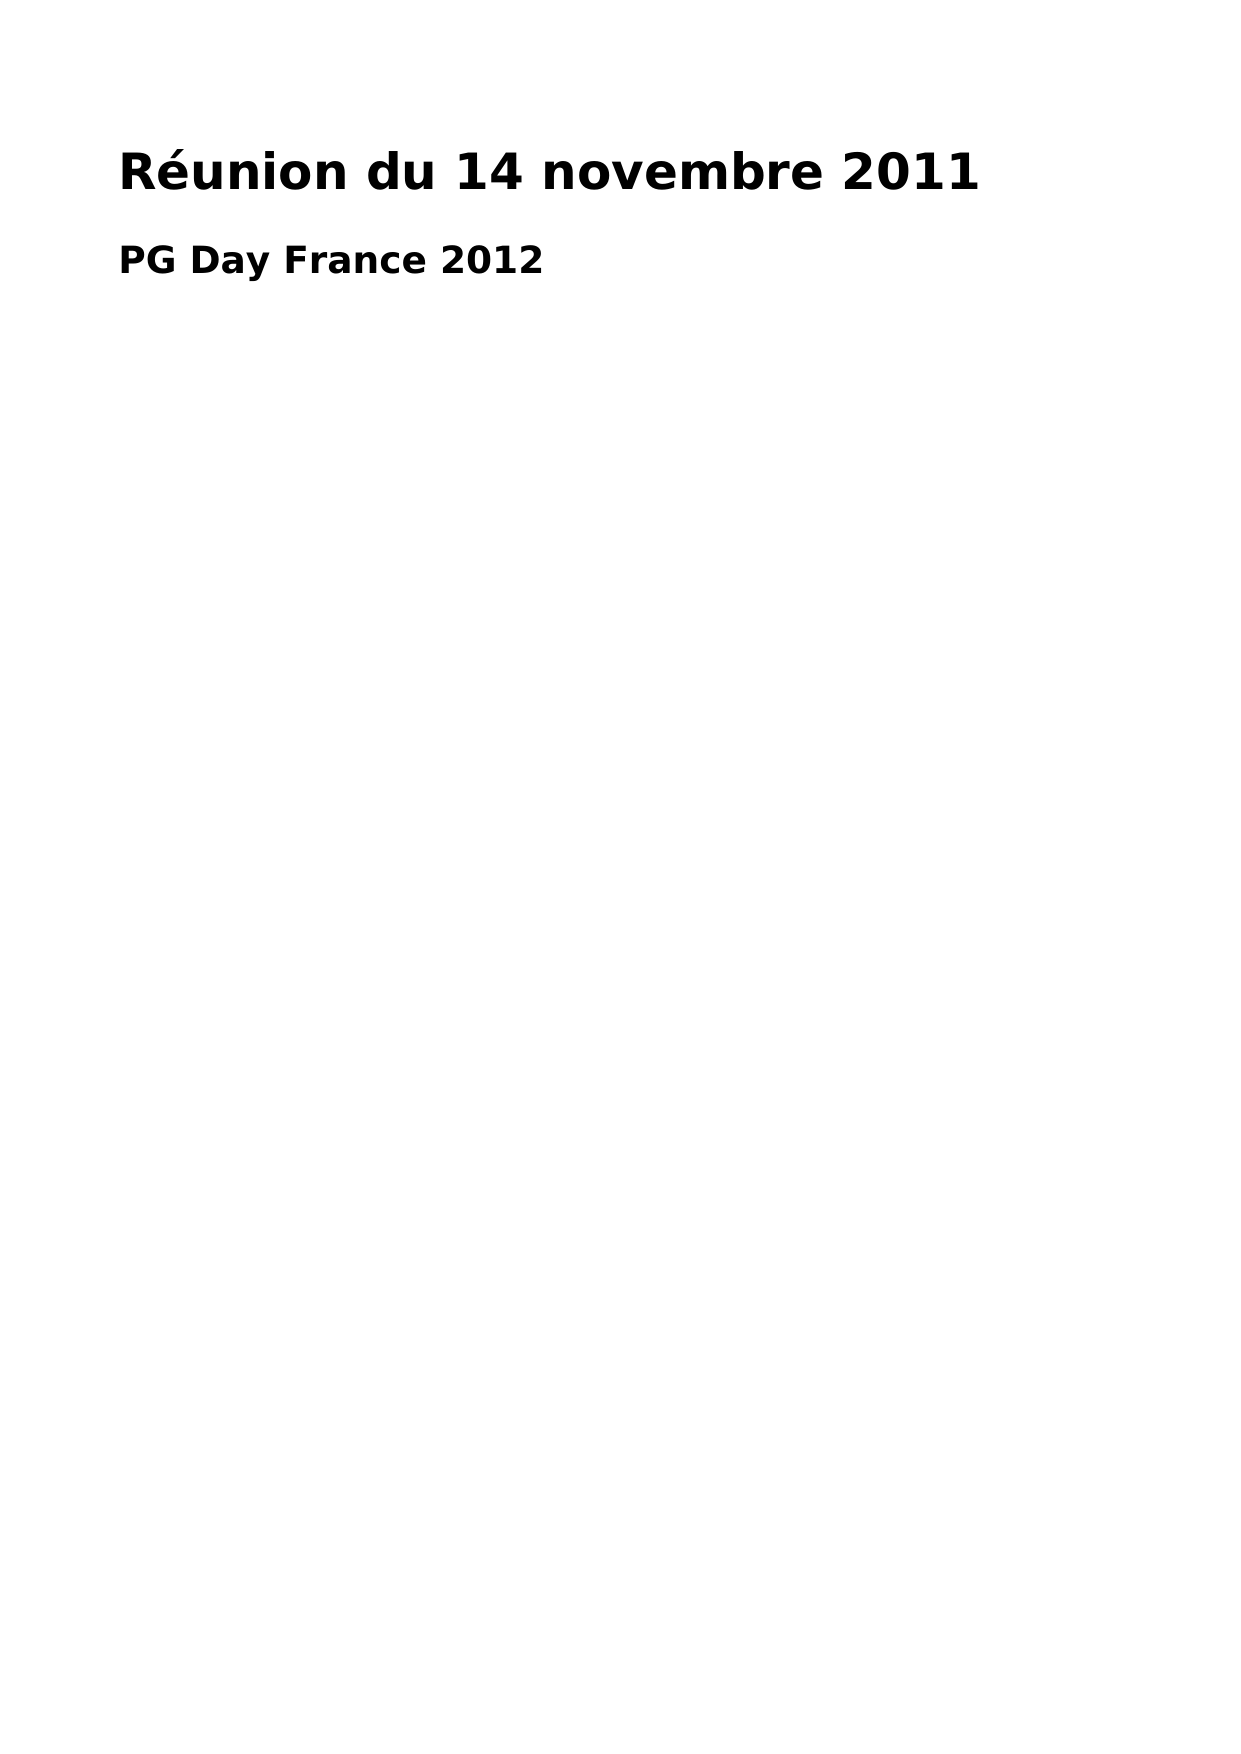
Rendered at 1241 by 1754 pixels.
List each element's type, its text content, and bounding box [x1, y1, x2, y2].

subtitle PG Day France 2012 [118, 239, 1122, 282]
subtitle Réunion du 14 novembre 2011 [118, 143, 1122, 201]
